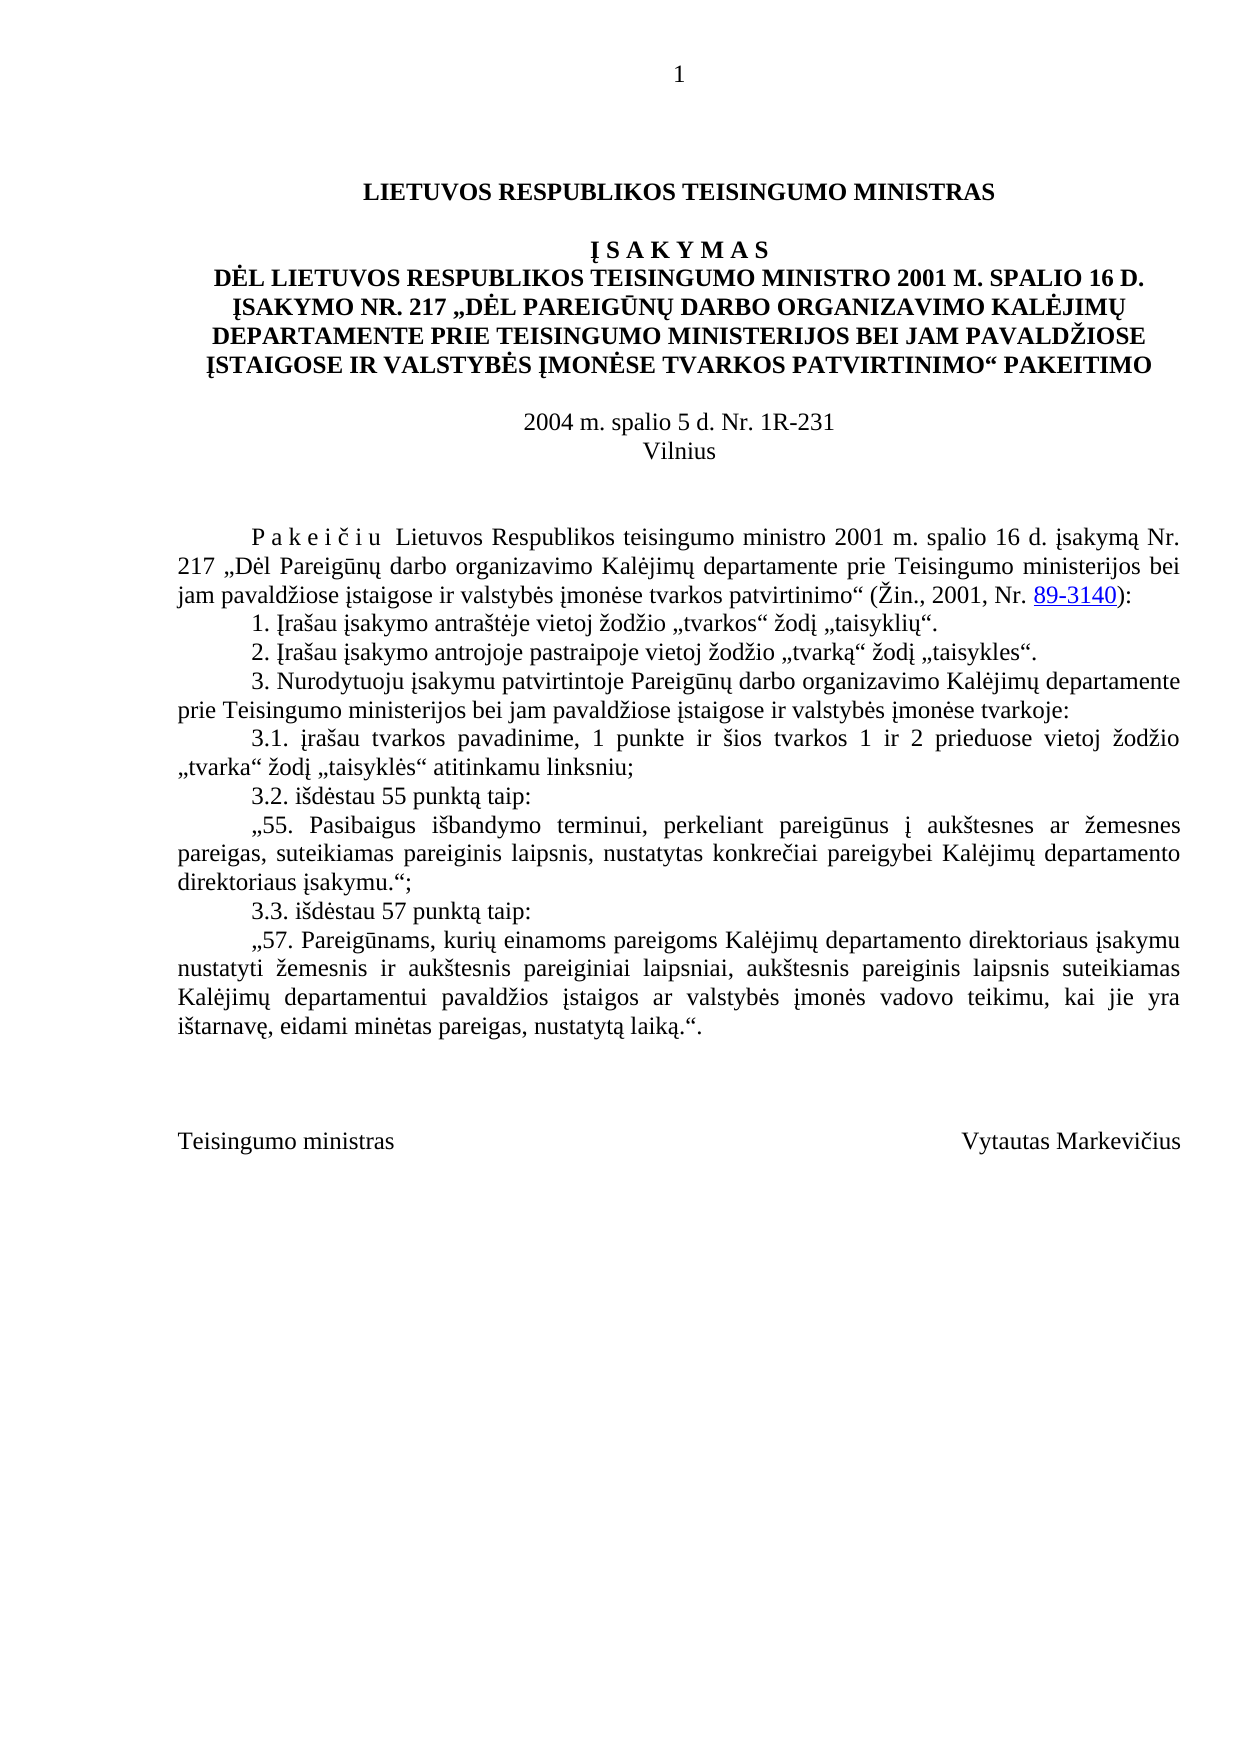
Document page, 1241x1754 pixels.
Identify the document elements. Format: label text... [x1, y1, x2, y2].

text „57. Pareigūnams, kurių einamoms pareigoms Kalėjimų departamento direktoriaus įsakymu nustatyti žemesnis ir aukštesnis pareiginiai laipsniai, aukštesnis pareiginis laipsnis suteikiamas Kalėjimų departamentui pavaldžios įstaigos ar valstybės įmonės vadovo teikimu, kai jie yra ištarnavę, eidami minėtas pareigas, nustatytą laiką.“. [177, 925, 1181, 1040]
text 3.2. išdėstau 55 punktą taip: [177, 781, 1181, 810]
text Vilnius [177, 436, 1181, 465]
text 1. Įrašau įsakymo antraštėje vietoj žodžio „tvarkos“ žodį „taisyklių“. [177, 608, 1181, 637]
text 2. Įrašau įsakymo antrojoje pastraipoje vietoj žodžio „tvarką“ žodį „taisykles“. [177, 637, 1181, 666]
text Į S A K Y M A S [177, 235, 1181, 263]
text 3.3. išdėstau 57 punktą taip: [177, 896, 1181, 925]
text 3.1. įrašau tvarkos pavadinime, 1 punkte ir šios tvarkos 1 ir 2 prieduose vietoj žodžio „tvarka“ žodį „taisyklės“ atitinkamu linksniu; [177, 723, 1181, 781]
text LIETUVOS RESPUBLIKOS TEISINGUMO MINISTRAS [177, 177, 1181, 206]
text „55. Pasibaigus išbandymo terminui, perkeliant pareigūnus į aukštesnes ar žemesnes pareigas, suteikiamas pareiginis laipsnis, nustatytas konkrečiai pareigybei Kalėjimų departamento direktoriaus įsakymu.“; [177, 810, 1181, 896]
text Teisingumo ministras Vytautas Markevičius [177, 1126, 1181, 1155]
text 2004 m. spalio 5 d. Nr. 1R-231 [177, 407, 1181, 436]
text Pakeičiu Lietuvos Respublikos teisingumo ministro 2001 m. spalio 16 d. įsakymą Nr. 217 „Dėl Pareigūnų darbo organizavimo Kalėjimų departamente prie Teisingumo ministerijos bei jam pavaldžiose įstaigose ir valstybės įmonėse tvarkos patvirtinimo“ (Žin., 2001, Nr. 89-3140): [177, 522, 1181, 608]
text 3. Nurodytuoju įsakymu patvirtintoje Pareigūnų darbo organizavimo Kalėjimų departamente prie Teisingumo ministerijos bei jam pavaldžiose įstaigose ir valstybės įmonėse tvarkoje: [177, 666, 1181, 723]
text DĖL LIETUVOS RESPUBLIKOS TEISINGUMO MINISTRO 2001 M. SPALIO 16 D. ĮSAKYMO NR. 217 „DĖL PAREIGŪNŲ DARBO ORGANIZAVIMO KALĖJIMŲ DEPARTAMENTE PRIE TEISINGUMO MINISTERIJOS BEI JAM PAVALDŽIOSE ĮSTAIGOSE IR VALSTYBĖS ĮMONĖSE TVARKOS PATVIRTINIMO“ PAKEITIMO [177, 263, 1181, 378]
